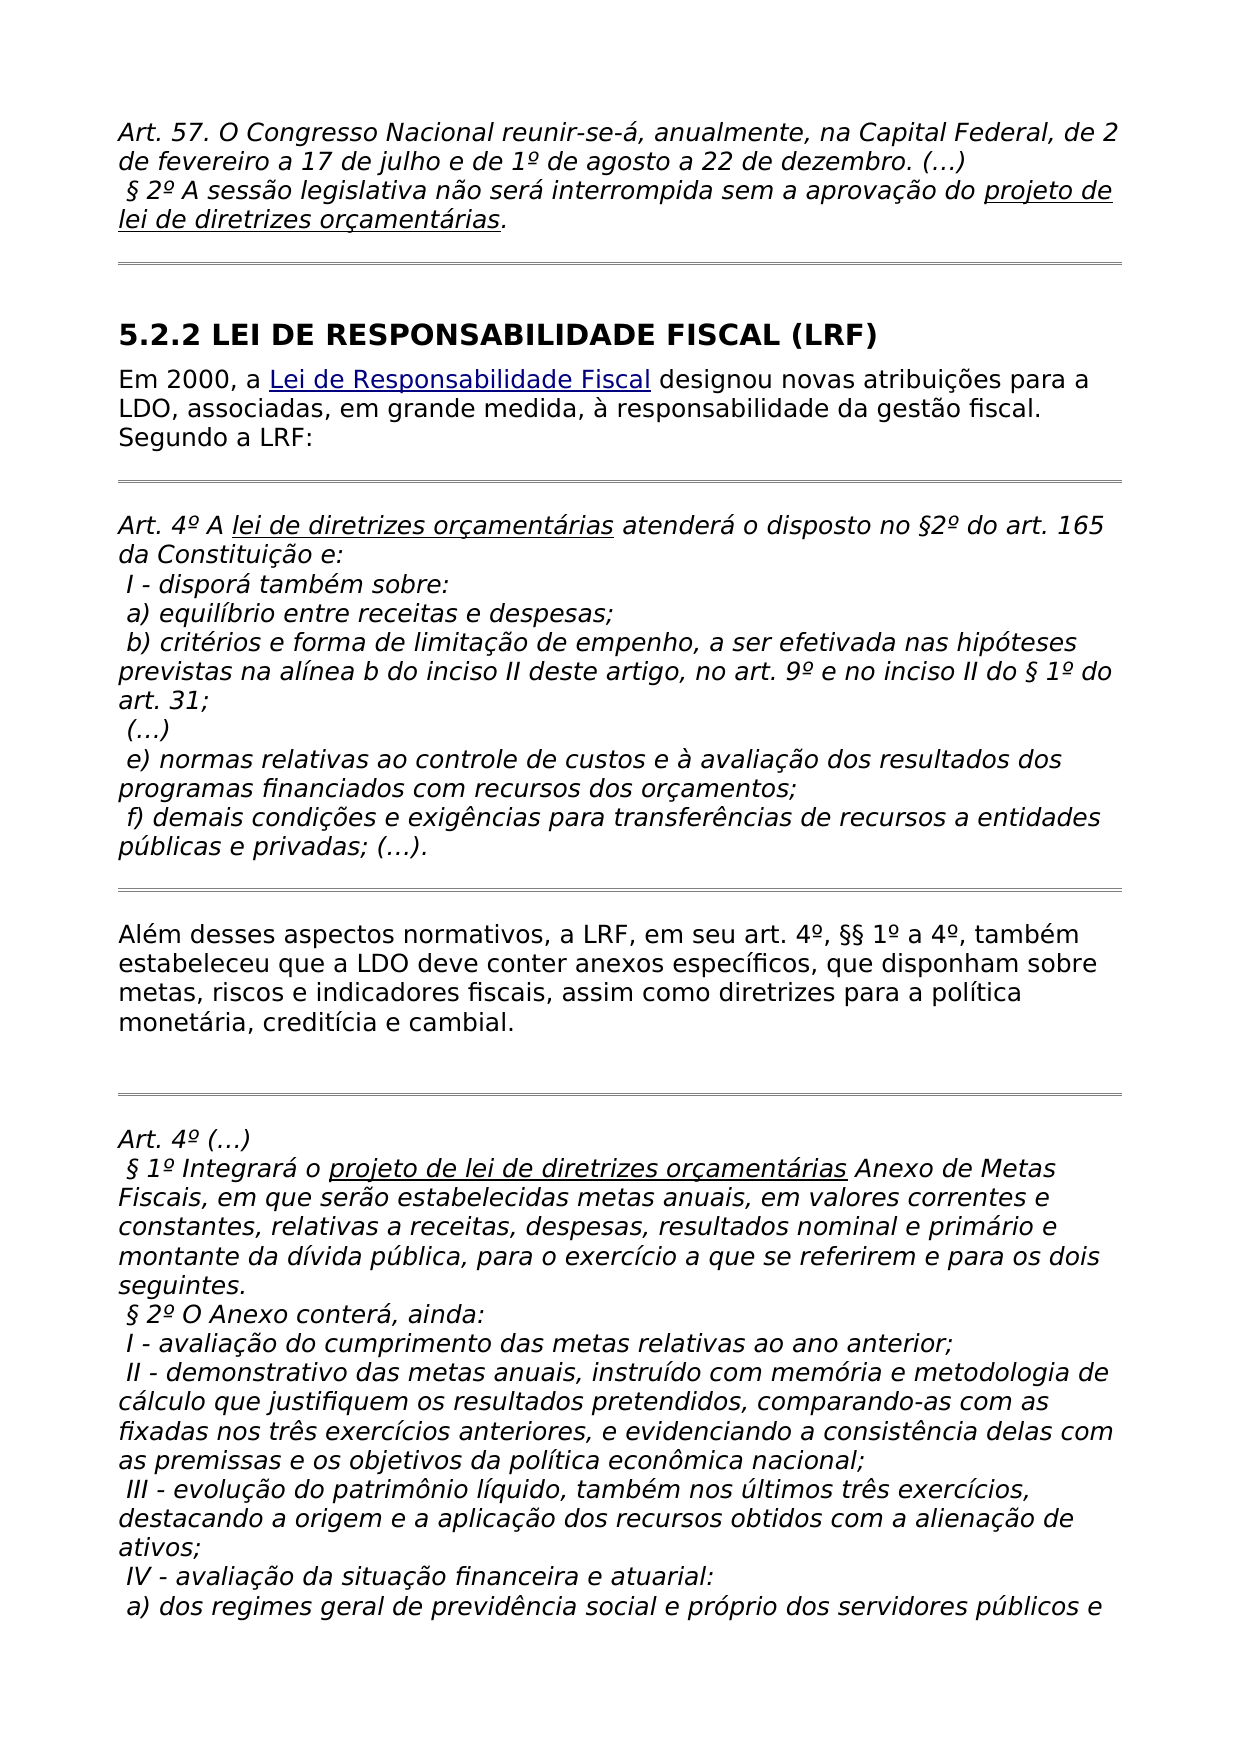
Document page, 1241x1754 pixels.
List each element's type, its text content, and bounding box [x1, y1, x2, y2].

text Além desses aspectos normativos, a LRF, em seu art. 4º, §§ 1º a 4º, também estabeleceu que a LDO deve conter anexos específicos, que disponham sobre metas, riscos e indicadores fiscais, assim como diretrizes para a política monetária, creditícia e cambial. [118, 920, 1122, 1066]
subtitle 5.2.2 LEI DE RESPONSABILIDADE FISCAL (LRF) [118, 319, 1122, 353]
text Art. 4º A lei de diretrizes orçamentárias atenderá o disposto no §2º do art. 165 da Constituição e: I - disporá também sobre: a) equilíbrio entre receitas e despesas; b) critérios e forma de limitação de empenho, a ser efetivada nas hipóteses previstas na alínea b do inciso II deste artigo, no art. 9º e no inciso II do § 1º do art. 31; (…) e) normas relativas ao controle de custos e à avaliação dos resultados dos programas financiados com recursos dos orçamentos; f) demais condições e exigências para transferências de recursos a entidades públicas e privadas; (…). [118, 511, 1122, 861]
text Em 2000, a Lei de Responsabilidade Fiscal designou novas atribuições para a LDO, associadas, em grande medida, à responsabilidade da gestão fiscal. Segundo a LRF: [118, 365, 1122, 453]
text Art. 57. O Congresso Nacional reunir-se-á, anualmente, na Capital Federal, de 2 de fevereiro a 17 de julho e de 1º de agosto a 22 de dezembro. (…) § 2º A sessão legislativa não será interrompida sem a aprovação do projeto de lei de diretrizes orçamentárias. [118, 118, 1122, 235]
text Art. 4º (…) § 1º Integrará o projeto de lei de diretrizes orçamentárias Anexo de Metas Fiscais, em que serão estabelecidas metas anuais, em valores correntes e constantes, relativas a receitas, despesas, resultados nominal e primário e montante da dívida pública, para o exercício a que se referirem e para os dois seguintes. § 2º O Anexo conterá, ainda: I - avaliação do cumprimento das metas relativas ao ano anterior; II - demonstrativo das metas anuais, instruído com memória e metodologia de cálculo que justifiquem os resultados pretendidos, comparando-as com as fixadas nos três exercícios anteriores, e evidenciando a consistência delas com as premissas e os objetivos da política econômica nacional; III - evolução do patrimônio líquido, também nos últimos três exercícios, destacando a origem e a aplicação dos recursos obtidos com a alienação de ativos; IV - avaliação da situação financeira e atuarial: a) dos regimes geral de previdência social e próprio dos servidores públicos e [118, 1125, 1122, 1621]
